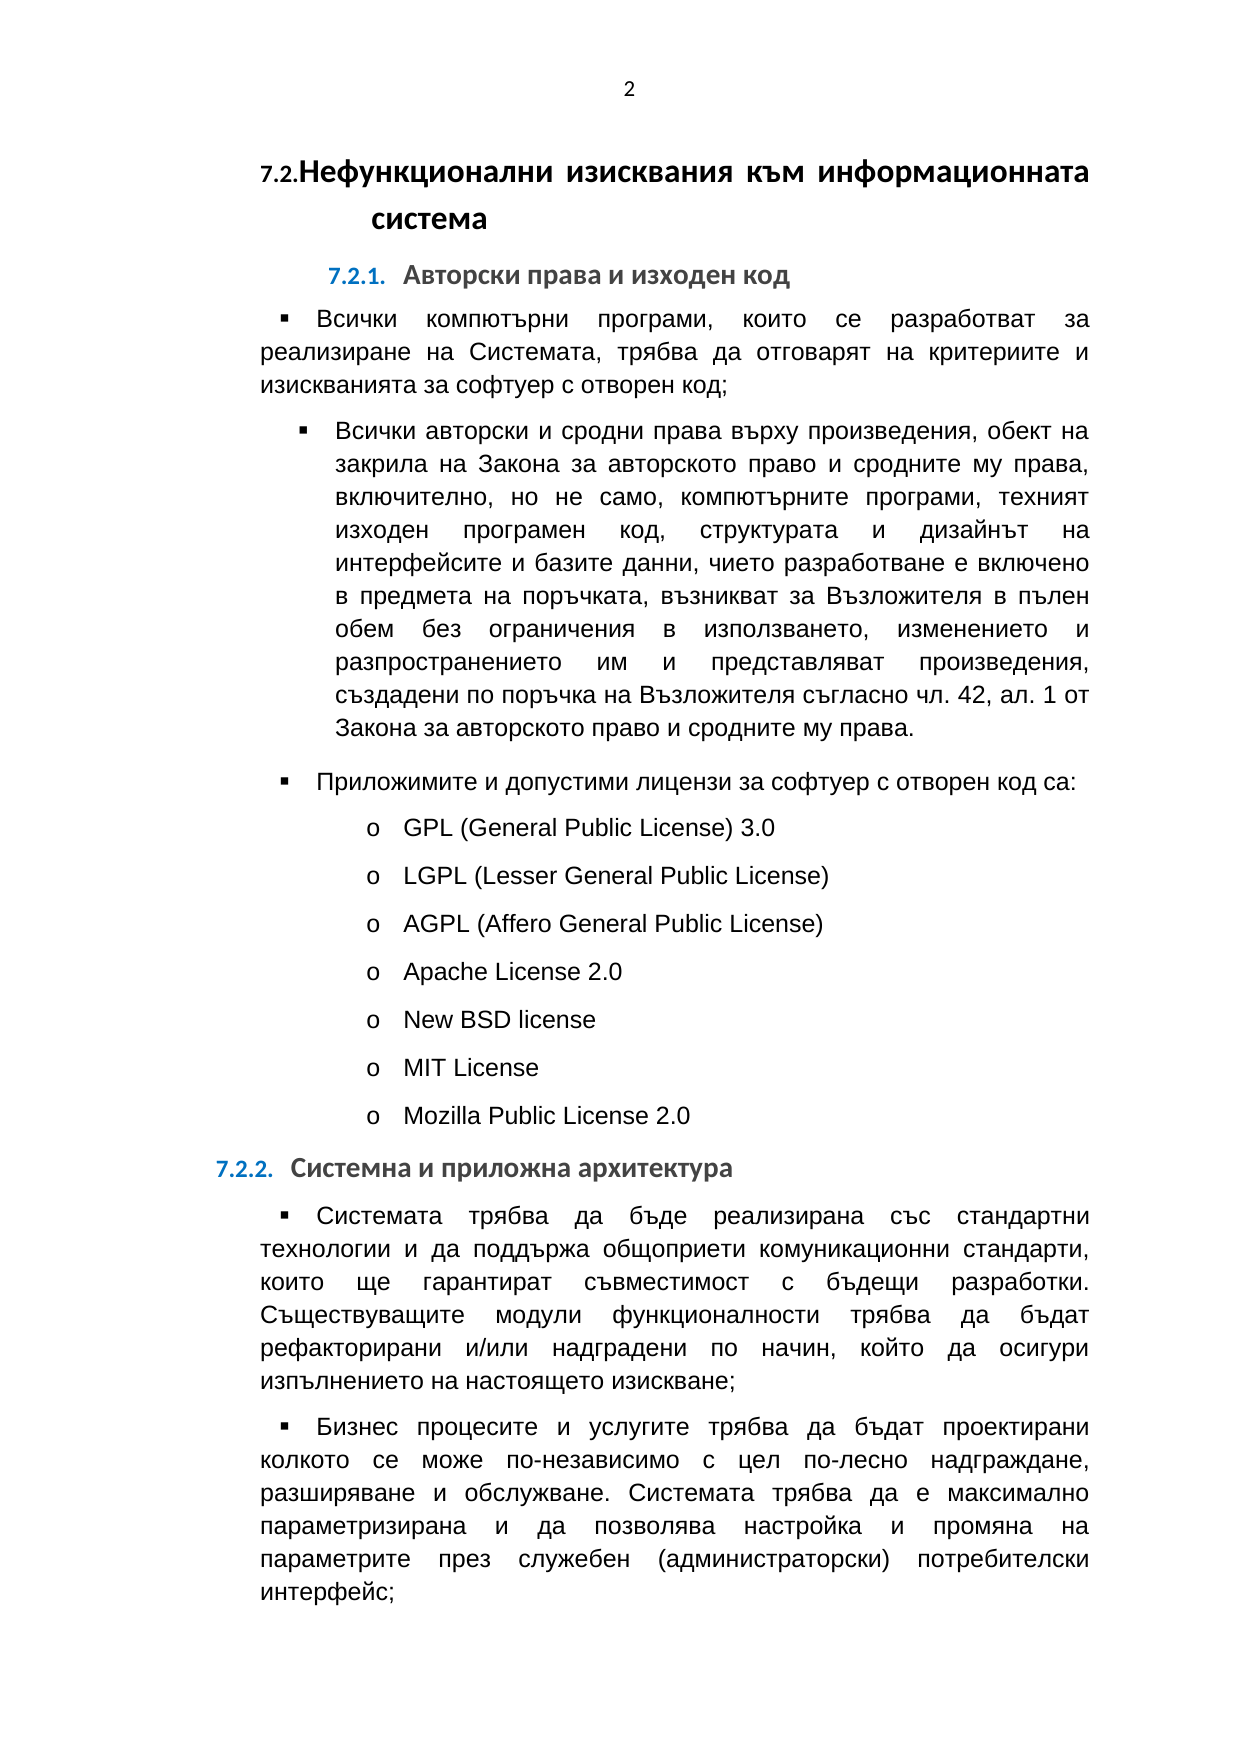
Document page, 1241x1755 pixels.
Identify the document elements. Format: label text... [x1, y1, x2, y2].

list New BSD license [366, 1005, 1090, 1036]
list Бизнес процесите и услугите трябва да бъдат проектирани колкото се може по-независимо с цел по-лесно надграждане, разширяване и обслужване. Системата трябва да е максимално параметризирана и да позволява настройка и промяна на параметрите през служебен (администраторски) потребителски интерфейс; [222, 1412, 1090, 1606]
list Apache License 2.0 [366, 957, 1090, 988]
list Всички компютърни програми, които се разработват за реализиране на Системата, трябва да отговарят на критериите и изискванията за софтуер с отворен код; [222, 304, 1090, 399]
list Системата трябва да бъде реализирана със стандартни технологии и да поддържа общоприети комуникационни стандарти, които ще гарантират съвместимост с бъдещи разработки. Съществуващите модули функционалности трябва да бъдат рефакторирани и/или надградени по начин, който да осигури изпълнението на настоящето изискване; [222, 1201, 1090, 1395]
list Приложимите и допустими лицензи за софтуер с отворен код са: [222, 767, 1090, 796]
list Авторски права и изходен код [328, 256, 1090, 292]
list LGPL (Lesser General Public License) [366, 861, 1090, 892]
list Системна и приложна архитектура [216, 1149, 1090, 1184]
list AGPL (Affero General Public License) [366, 909, 1090, 939]
list GPL (General Public License) 3.0 [366, 813, 1090, 843]
list Всички авторски и сродни права върху произведения, обект на закрила на Закона за авторското право и сродните му права, включително, но не само, компютърните програми, техният изходен програмен код, структурата и дизайнът на интерфейсите и базите данни, чието разработване е включено в предмета на поръчката, възникват за Възложителя в пълен обем без ограничения в използването, изменението и разпространението им и представляват произведения, създадени по поръчка на Възложителя съгласно чл. 42, ал. 1 от Закона за авторското право и сродните му права. [297, 416, 1090, 742]
list MIT License [366, 1053, 1090, 1084]
list Нефункционални изисквания към информационната система [260, 150, 1090, 237]
list Mozilla Public License 2.0 [366, 1101, 1090, 1132]
